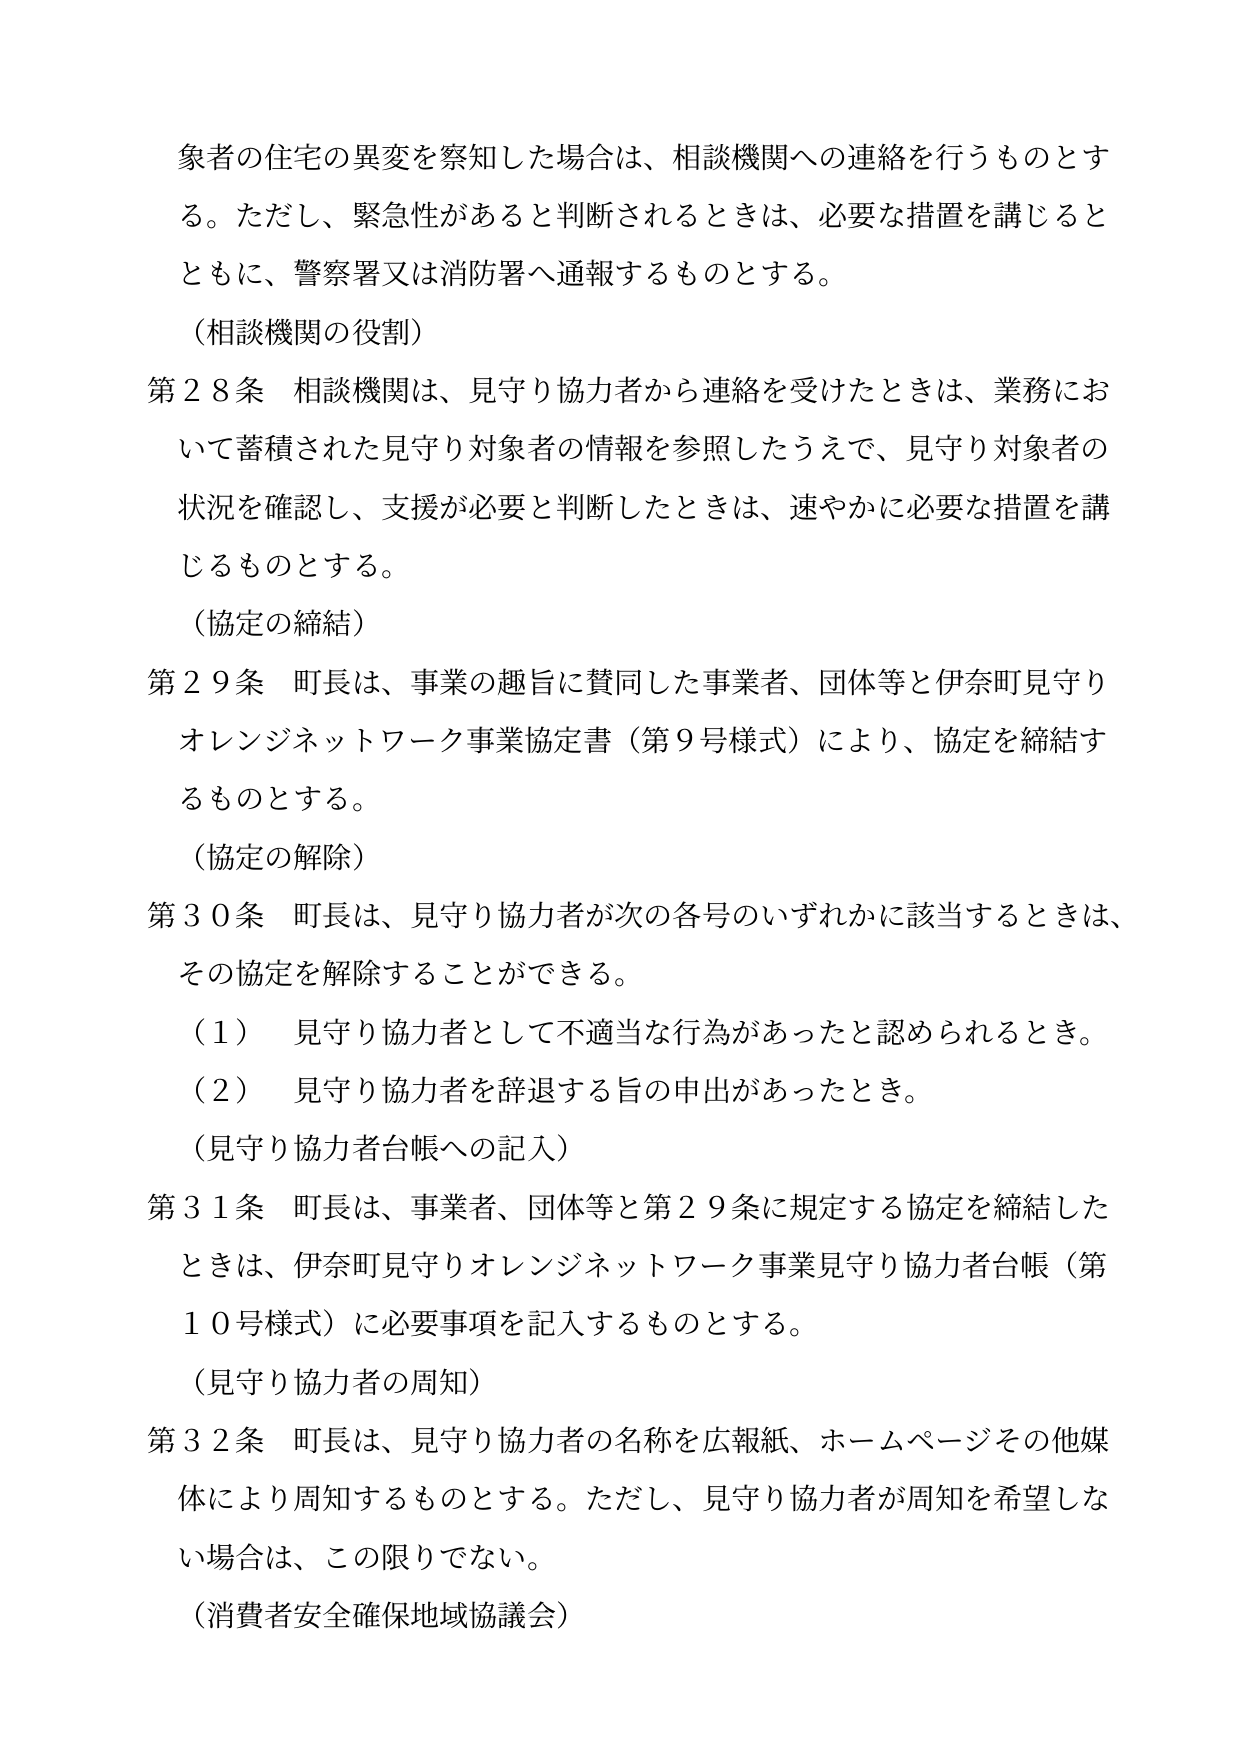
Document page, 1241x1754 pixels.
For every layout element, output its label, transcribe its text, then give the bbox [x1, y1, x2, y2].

text 第３０条 町長は、見守り協力者が次の各号のいずれかに該当するときは、その協定を解除することができる。 [148, 876, 1122, 993]
text 第３２条 町長は、見守り協力者の名称を広報紙、ホームページその他媒体により周知するものとする。ただし、見守り協力者が周知を希望しない場合は、この限りでない。 [148, 1401, 1122, 1576]
text 第２９条 町長は、事業の趣旨に賛同した事業者、団体等と伊奈町見守りオレンジネットワーク事業協定書（第９号様式）により、協定を締結するものとする。 [148, 643, 1122, 818]
text 象者の住宅の異変を察知した場合は、相談機関への連絡を行うものとする。ただし、緊急性があると判断されるときは、必要な措置を講じるとともに、警察署又は消防署へ通報するものとする。 [148, 118, 1122, 293]
text （２） 見守り協力者を辞退する旨の申出があったとき。 [177, 1051, 1122, 1110]
text （相談機関の役割） [177, 293, 1122, 351]
text （消費者安全確保地域協議会） [177, 1576, 1122, 1635]
text （協定の締結） [177, 585, 1122, 643]
text （１） 見守り協力者として不適当な行為があったと認められるとき。 [177, 993, 1122, 1051]
text 第３１条 町長は、事業者、団体等と第２９条に規定する協定を締結したときは、伊奈町見守りオレンジネットワーク事業見守り協力者台帳（第１０号様式）に必要事項を記入するものとする。 [148, 1168, 1122, 1343]
text （協定の解除） [177, 818, 1122, 876]
text （見守り協力者の周知） [177, 1343, 1122, 1401]
text （見守り協力者台帳への記入） [177, 1110, 1122, 1168]
text 第２８条 相談機関は、見守り協力者から連絡を受けたときは、業務において蓄積された見守り対象者の情報を参照したうえで、見守り対象者の状況を確認し、支援が必要と判断したときは、速やかに必要な措置を講じるものとする。 [148, 351, 1122, 585]
